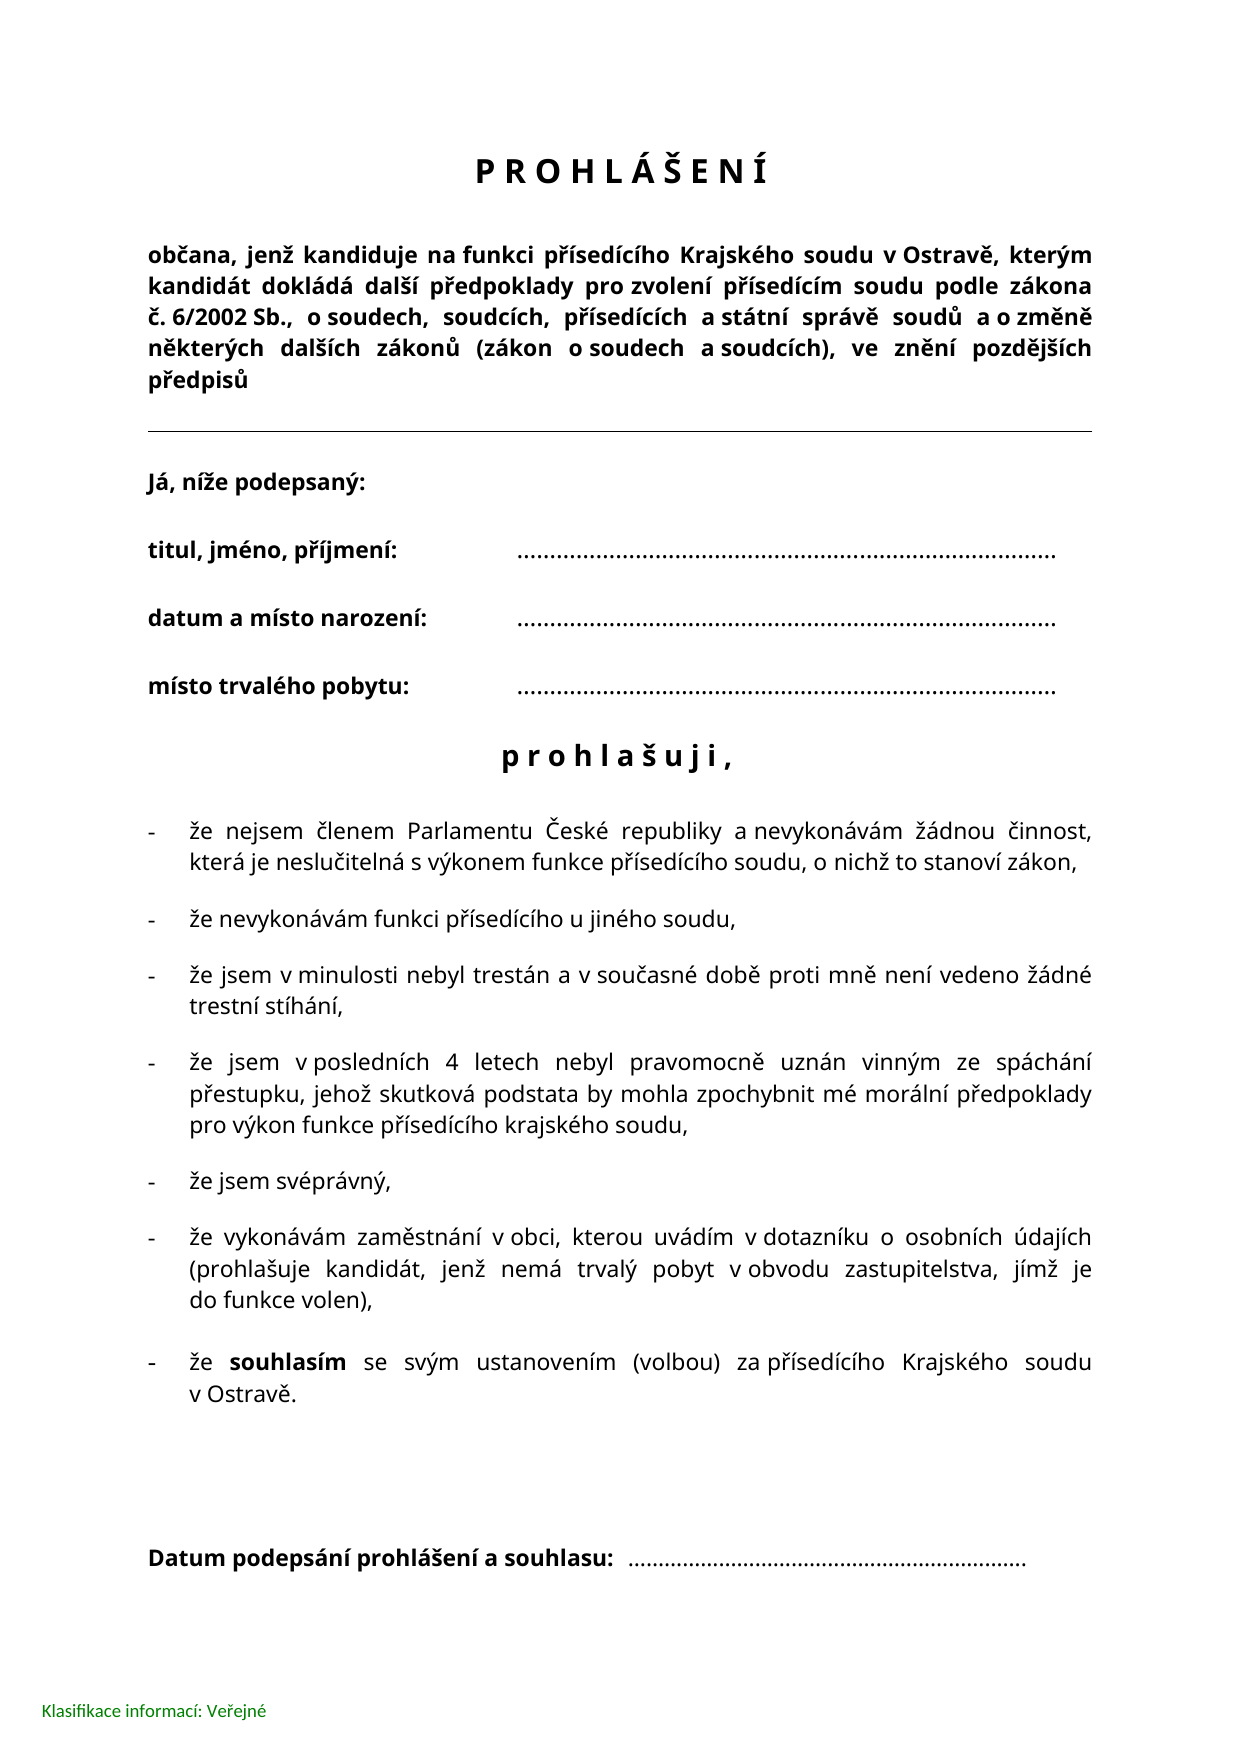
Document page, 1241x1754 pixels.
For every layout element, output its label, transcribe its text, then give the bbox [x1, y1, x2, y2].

text datum a místo narození: ………………………………………….…………………………… [148, 599, 1092, 633]
list že jsem svéprávný, [148, 1165, 1092, 1196]
text místo trvalého pobytu: …………………………………….………………………………… [148, 668, 1092, 702]
list že jsem v minulosti nebyl trestán a v současné době proti mně není vedeno žádné trestní stíhání, [148, 959, 1092, 1021]
text Já, níže podepsaný: [148, 466, 1092, 497]
list že nevykonávám funkci přísedícího u jiného soudu, [148, 903, 1092, 934]
text titul, jméno, příjmení: …………………………………………….………………………… [148, 531, 1092, 565]
list že vykonávám zaměstnání v obci, kterou uvádím v dotazníku o osobních údajích (prohlašuje kandidát, jenž nemá trvalý pobyt v obvodu zastupitelstva, jímž je do funkce volen), [148, 1221, 1092, 1315]
list že nejsem členem Parlamentu České republiky a nevykonávám žádnou činnost, která je neslučitelná s výkonem funkce přísedícího soudu, o nichž to stanoví zákon, [148, 815, 1092, 878]
text P R O H L Á Š E N Í [148, 148, 1092, 193]
list že jsem v posledních 4 letech nebyl pravomocně uznán vinným ze spáchání přestupku, jehož skutková podstata by mohla zpochybnit mé morální předpoklady pro výkon funkce přísedícího krajského soudu, [148, 1046, 1092, 1140]
text Datum podepsání prohlášení a souhlasu: ……………………………..…………………………. [148, 1542, 1092, 1573]
list že souhlasím se svým ustanovením (volbou) za přísedícího Krajského soudu v Ostravě. [148, 1346, 1092, 1409]
text p r o h l a š u j i , [148, 736, 1092, 775]
text občana, jenž kandiduje na funkci přísedícího Krajského soudu v Ostravě, kterým kandidát dokládá další předpoklady pro zvolení přísedícím soudu podle zákona č. 6/2002 Sb., o soudech, soudcích, přísedících a státní správě soudů a o změně některých dalších zákonů (zákon o soudech a soudcích), ve znění pozdějších předpisů [148, 238, 1092, 395]
